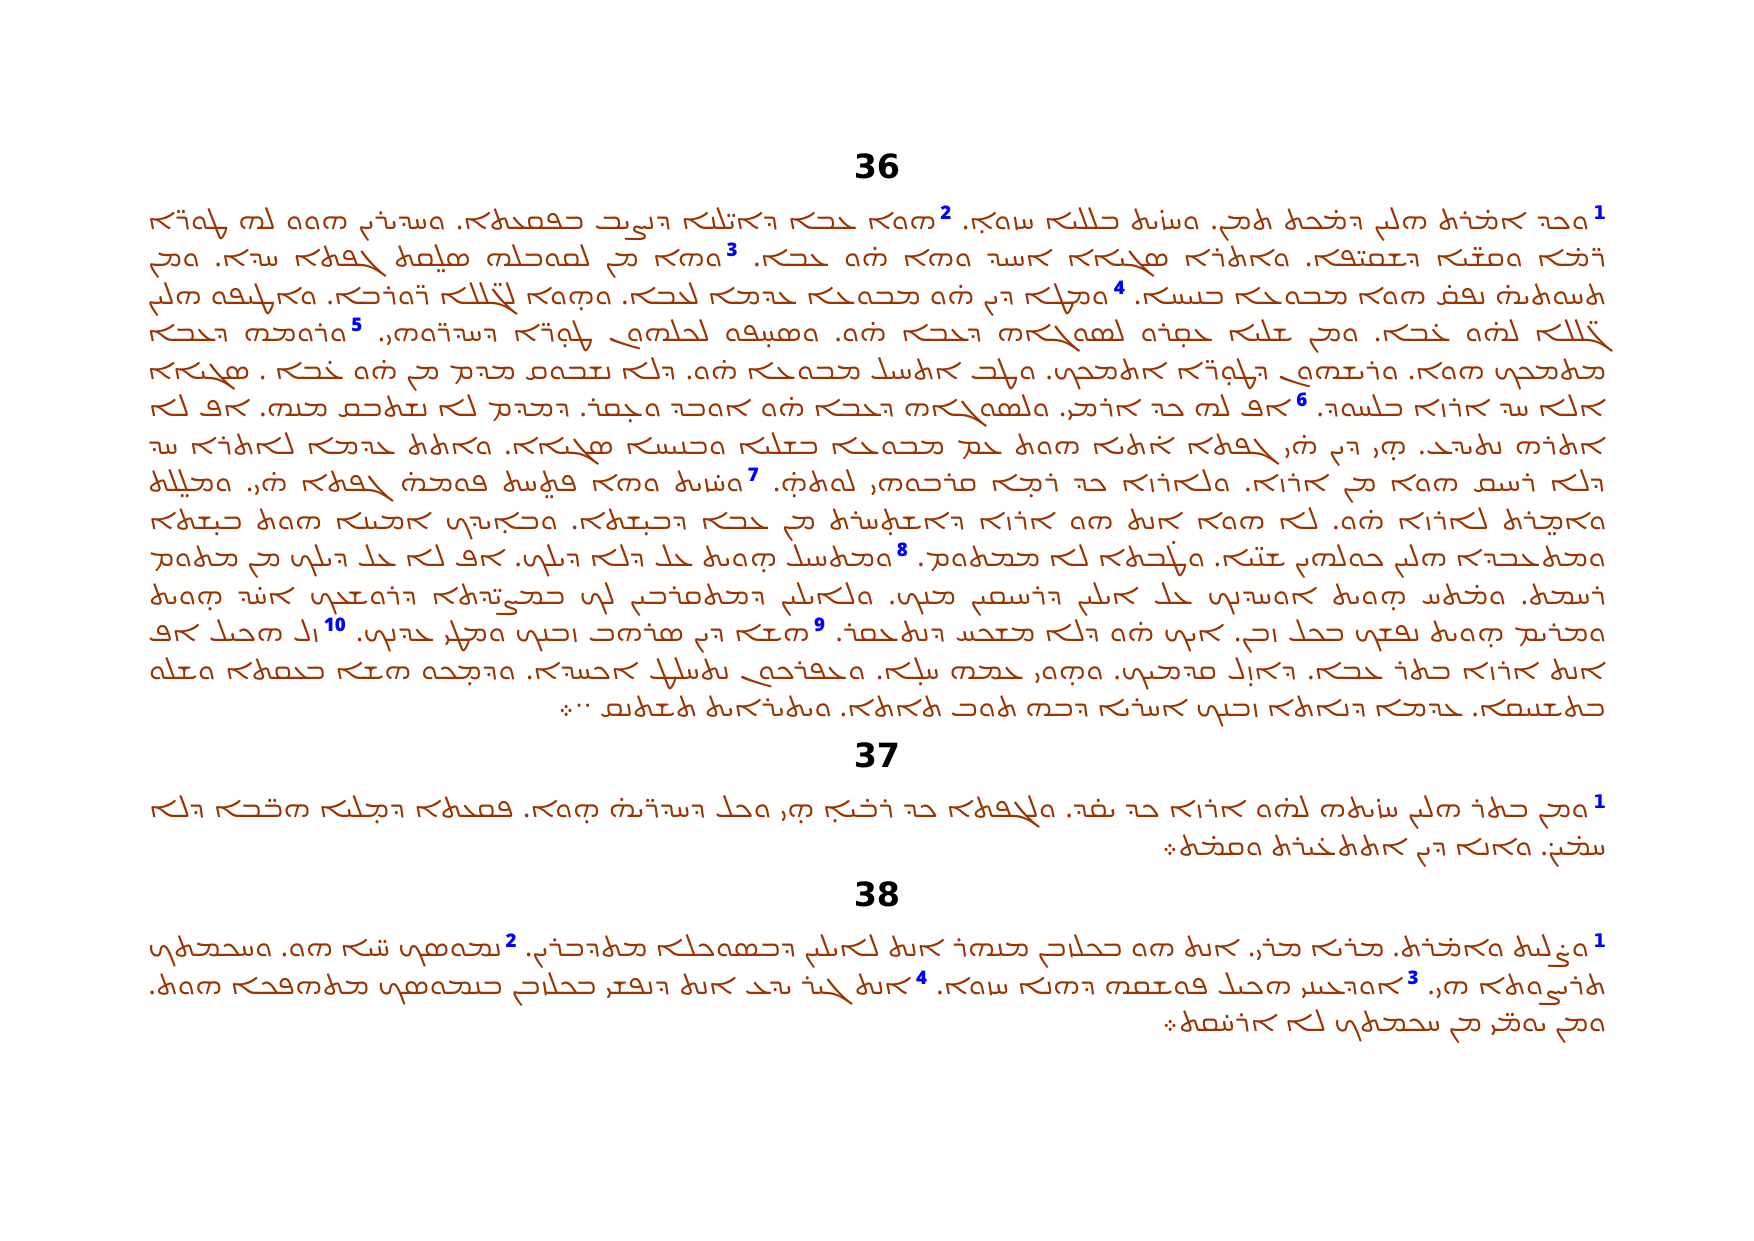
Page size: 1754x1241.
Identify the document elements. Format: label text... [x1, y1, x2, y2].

text 1 ܘܡܢ ܒܬܪ ܗܠܝܢ ܚܙ̇ܝܬܗ ܠܗ̇ܘ ܐܪܙܐ ܟܕ ܝܩ̇ܕ. ܘܠܓܦܬܐ ܟܕ ܪܒ̇ܝܐ̣ ܗ̣ܝ ܘܟܠ ܕܚܕܖ̈ܝܗ̇ ܗ̣ܘܐ. ܦܩܥܬܐ ܕܡ̣ܠܝܐ ܗܒ̈ܒܐ ܕܠܐ ܚܡ̇ܝܢ̇. ܘܐܢܐ ܕܝܢ ܐܬܬܥ̇ܝܪܬ ܘܩܡ̇ܬ܀ [148, 788, 1606, 863]
text 36 [148, 148, 1606, 187]
text 1 ܘܨ̇ܠܝܬ ܘܐܡ̇ܪܬ. ܡܪܝܐ ܡܪܝ. ܐܢܬ ܗܘ ܒܟܠܙܒܢ ܡܢܗܪ ܐܢܬ ܠܐܝܠܝܢ ܕܒܣܘܟܠܐ ܡܬܕܒܪܝܢ. 2 ܢܡܘܣܟ ܚ̈ܝܐ ܗܘ. ܘܚܟܡܬܟ ܬܪܝܨܘܬܐ ܗܝ. 3 ܐܘܕܥܝܢܝ ܗܟܝܠ ܦܘܫܩܗ ܕܗܢܐ ܚܙܘܐ. 4 ܐܢܬ ܓܝܪ ܝܕܥ ܐܢܬ ܕܢܦܫܝ ܒܟܠܙܒܢ ܒܢܡܘܣܟ ܡܬܗܦܟܐ ܗܘܬ. ܘܡܢ ܝܘܡ̈ܝ ܡܢ ܚܟܡܬܟ ܠܐ ܐܪܚ̇ܩܬ܀ [148, 927, 1606, 1039]
text 37 [148, 737, 1606, 775]
text 1 ܘܟܕ ܐܡ̇ܪܬ ܗܠܝܢ ܕܡ̇ܟܬ ܬܡܢ. ܘܚܙ̇ܝܬ ܒܠܠܝܐ ܚܙܘܐ̣. 2 ܗܘܐ ܥܒܐ ܕܐܝ̈ܠܢܐ ܕܢܨܝܒ ܒܦܩܥܬܐ. ܘܚܕܝܪܝܢ ܗܘܘ ܠܗ ܛܘܖ̈ܐ ܖ̈ܡ̇ܐ ܘܩܫ̈ܝܐ ܕܫܩܝ̈ܦܐ. ܘܐܬܪܐ ܣܓܝܐܐ ܐܚܝܕ ܘܗܐ ܗ̇ܘ ܥܒܐ. 3 ܘܗܐ ܡܢ ܠܩܘܒܠܗ ܣܠ̤ܩܬ ܓܦܬܐ ܚܕܐ. ܘܡܢ ܬܚܘܬܝܗ̇ ܢܦܩ̇ ܗܘܐ ܡܒܘܥܐ ܒܢܝܚܐ. 4 ܘܡ݂ܛܐ ܕܝܢ ܗ̇ܘ ܡܒܘܥܐ ܥܕܡܐ ܠܥܒܐ. ܘܗ̣ܘܐ ܠܓ̈ܠܠܐ ܖ̈ܘܪܒܐ. ܘܐܛܝܦܘ ܗܠܝܢ ܓ̈ܠܠܐ ܠܗ̇ܘ ܥ̇ܒܐ. ܘܡܢ ܫܠܝܐ ܥܩ̣ܪܘ ܠܣܘܓܐܗ ܕܥܒܐ ܗ̇ܘ. ܘܣܚ̣ܦܘ ܠܟܠܗܘܢ ܛܘ̣ܖ̈ܐ ܕܚܕܖ̈ܘܗܝ. 5 ܘܪܘܡܗ ܕܥܒܐ ܡܬܡܟܟ ܗܘܐ. ܘܪܝܫܗܘܢ ܕܛܘ̣ܖ̈ܐ ܐܬܡܟܟ. ܘܛܒ ܐܬܚܝܠ ܡܒܘܥܐ ܗ̇ܘ. ܕܠܐ ܢܫܒܘܩ ܡܕܡ ܡܢ ܗ̇ܘ ܥ̇ܒܐ . ܣܓܝܐܐ ܐܠܐ ܚܕ ܐܪܙܐ ܒܠܚܘܕ. 6 ܐܦ ܠܗ ܟܕ ܐܪܡܝ. ܘܠܣܘܓܐܗ ܕܥܒܐ ܗ̇ܘ ܐܘܒܕ ܘܥ̣ܩܪ. ܕܡܕܡ ܠܐ ܢܫܬܒܩ ܡܢܗ. ܐܦ ܠܐ ܐܬܪܗ ܢܬܝܕܥ. ܗ̣ܝ ܕܝܢ ܗ̇ܝ ܓܦܬܐ ܐ̇ܬܝܐ ܗܘܬ ܥܡ ܡܒܘܥܐ ܒܫܠܝܐ ܘܒܢܝܚܐ ܣܓܝܐܐ. ܘܐܬܬ ܥܕܡܐ ܠܐܬܪܐ ܚܕ ܕܠܐ ܪܚܝܩ ܗܘܐ ܡܢ ܐܪܙܐ. ܘܠܐܪܙܐ ܟܕ ܪܡ̣ܐ ܩܪܒܘܗܝ ܠܘܬܗ̣̇. 7 ܘܚ̇ܙܝܬ ܘܗܐ ܦܬ̤ܚܬ ܦܘܡܗ̇ ܓܦܬܐ ܗ̇ܝ. ܘܡܠ̤ܠܬ ܘܐܡ̤ܪܬ ܠܐܪܙܐ ܗ̇ܘ. ܠܐ ܗܘܐ ܐܢܬ ܗܘ ܐܪܙܐ ܕܐܫܬ̣ܚܪܬ ܡܢ ܥܒܐ ܕܒܝ̣ܫܬܐ. ܘܒܐ̣ܝܕܟ ܐܡܝܢܐ ܗܘܬ ܒܝ̣ܫܬܐ ܘܡܬܥܒܕܐ ܗܠܝܢ ܟܘܠܗܝܢ ܫܢ̈ܝܐ. ܘܛ̇ܒܬܐ ܠܐ ܡܡܬܘܡ. 8 ܘܡܬܚܝܠ ܗ̣ܘܝܬ ܥܠ ܕܠܐ ܕܝܠܟ. ܐܦ ܠܐ ܥܠ ܕܝܠܟ ܡܢ ܡܬܘܡ ܪܚܡܬ. ܘܡ̇ܬܚ ܗ̣ܘܝܬ ܐܘܚܕܢܟ ܥܠ ܐܝܠܝܢ ܕܪܚܝܩܝܢ ܡܢܟ. ܘܠܐܝܠܝܢ ܕܡܬܩܪܒܝܢ ܠܟ ܒܡܨܝ̈ܕܬܐ ܕܪܘܫܥܟ ܐܚ̇ܕ ܗ̣ܘܝܬ ܘܡܪܝܡ ܗ̣ܘܝܬ ܢܦܫܟ ܒܟܠ ܙܒܢ. ܐܝܟ ܗ̇ܘ ܕܠܐ ܡܫܟܚ ܕܢܬܥܩܪ. 9 ܗܫܐ ܕܝܢ ܣܪܗܒ ܙܒܢܟ ܘܡܛܝ ܥܕܢܟ. 10 ܙܠ ܗܟܝܠ ܐܦ ܐܢܬ ܐܪܙܐ ܒܬܪ ܥܒܐ. ܕܐܙ̣ܠ ܩܕܡܝܟ. ܘܗ̣ܘܝ ܥܡܗ ܚܠ̣ܐ. ܘܥܦܪܟܘܢ ܢܬܚܠܛ ܐܟܚܕܐ. ܘܕܡ̣ܟܘ ܗܫܐ ܒܥܩܬܐ ܘܫܠܘ ܒܬܫܢܝܩܐ. ܥܕܡܐ ܕܢܐܬܐ ܙܒܢܟ ܐܚܪܝܐ ܕܒܗ ܬܘܒ ܬܐܬܐ. ܘܝܬܝܪܐܝܬ ܬܫܬܢܩ ܁܁܀ [148, 199, 1606, 724]
text 38 [148, 875, 1606, 914]
